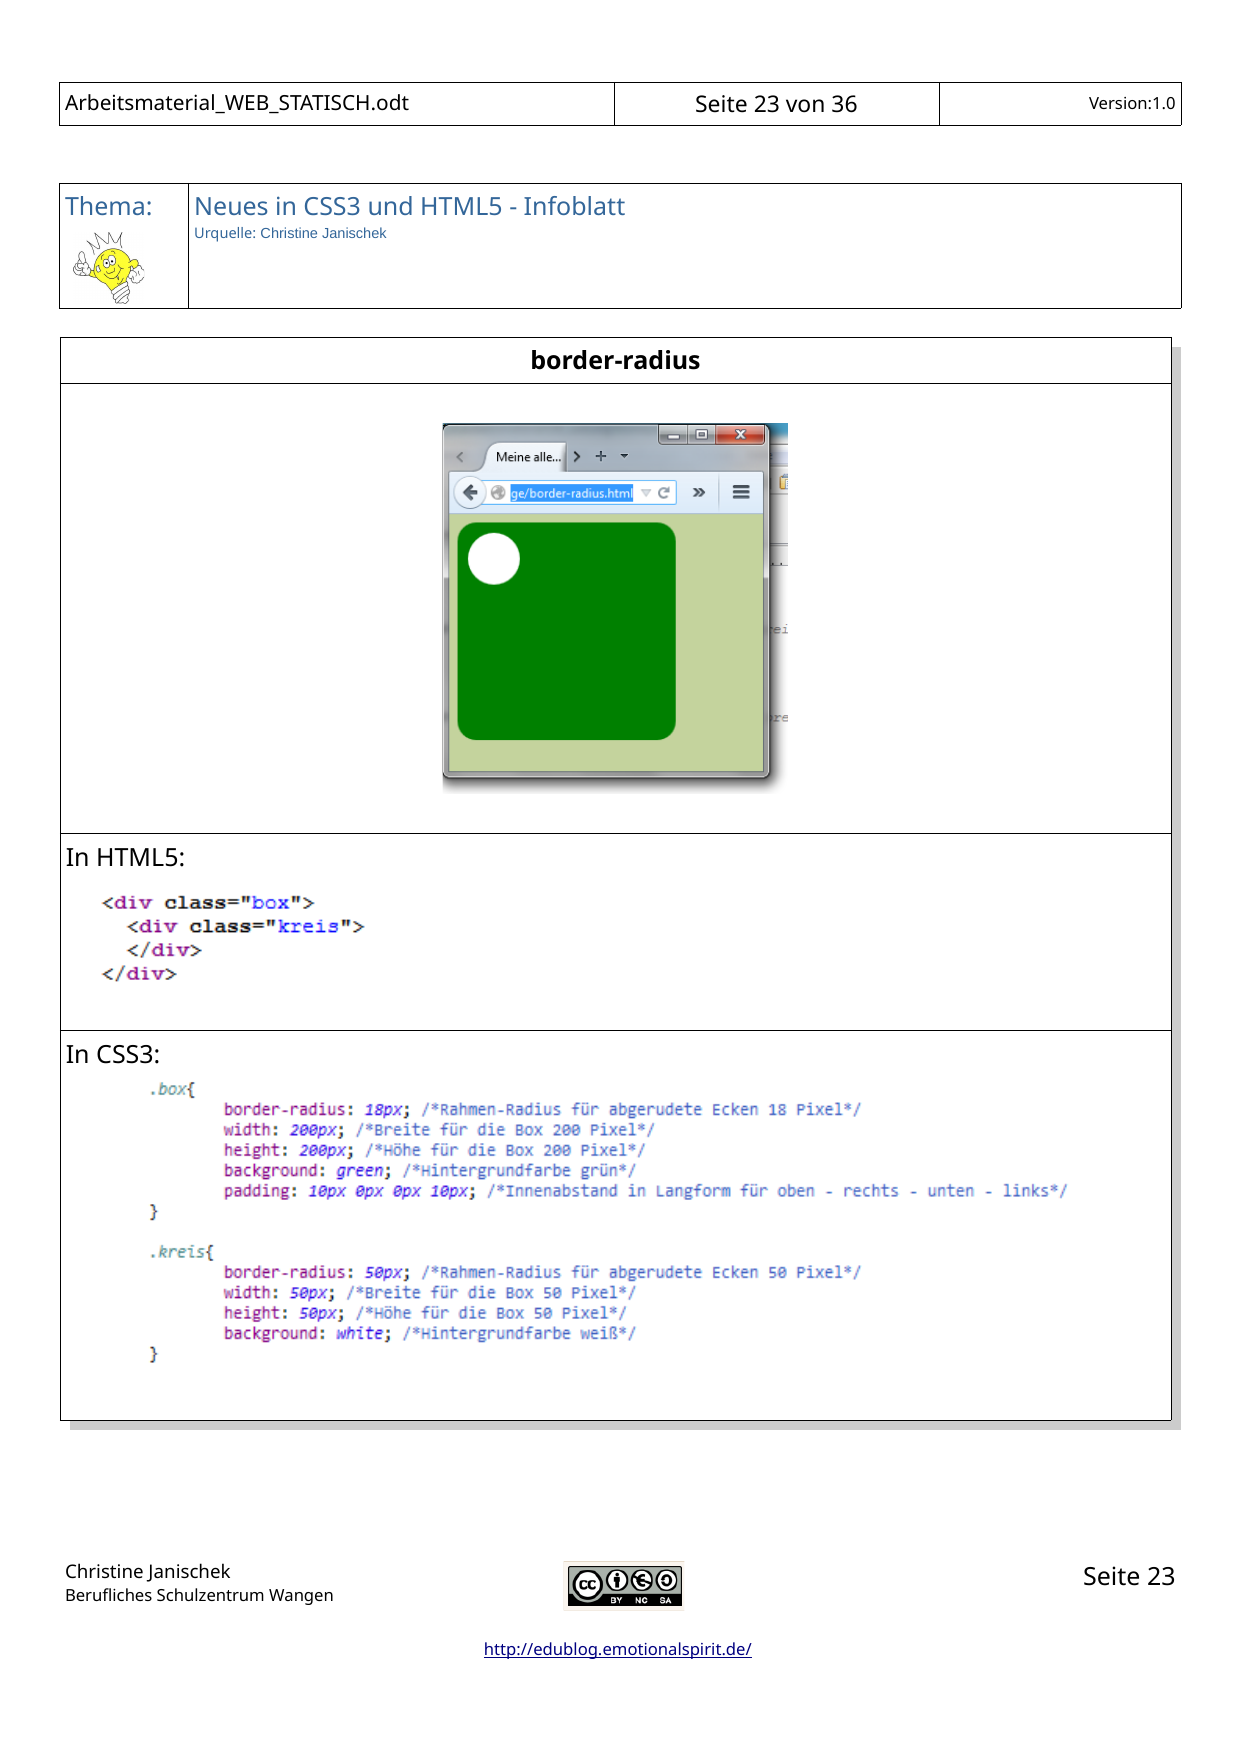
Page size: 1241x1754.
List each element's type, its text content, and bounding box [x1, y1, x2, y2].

table_cell In CSS3: [61, 1031, 1171, 1419]
picture [91, 890, 374, 991]
picture [73, 232, 145, 304]
picture [563, 1561, 685, 1611]
picture [146, 1070, 1084, 1380]
table_header border-radius [61, 338, 1171, 382]
table_cell [61, 794, 1171, 833]
table_cell In HTML5: [61, 834, 1171, 1030]
table_header Neues in CSS3 und HTML5 - Infoblatt Urquelle: Christine Janischek [189, 184, 1181, 308]
picture [442, 423, 788, 794]
table_header Thema: [60, 184, 188, 308]
table_cell [61, 384, 1171, 793]
